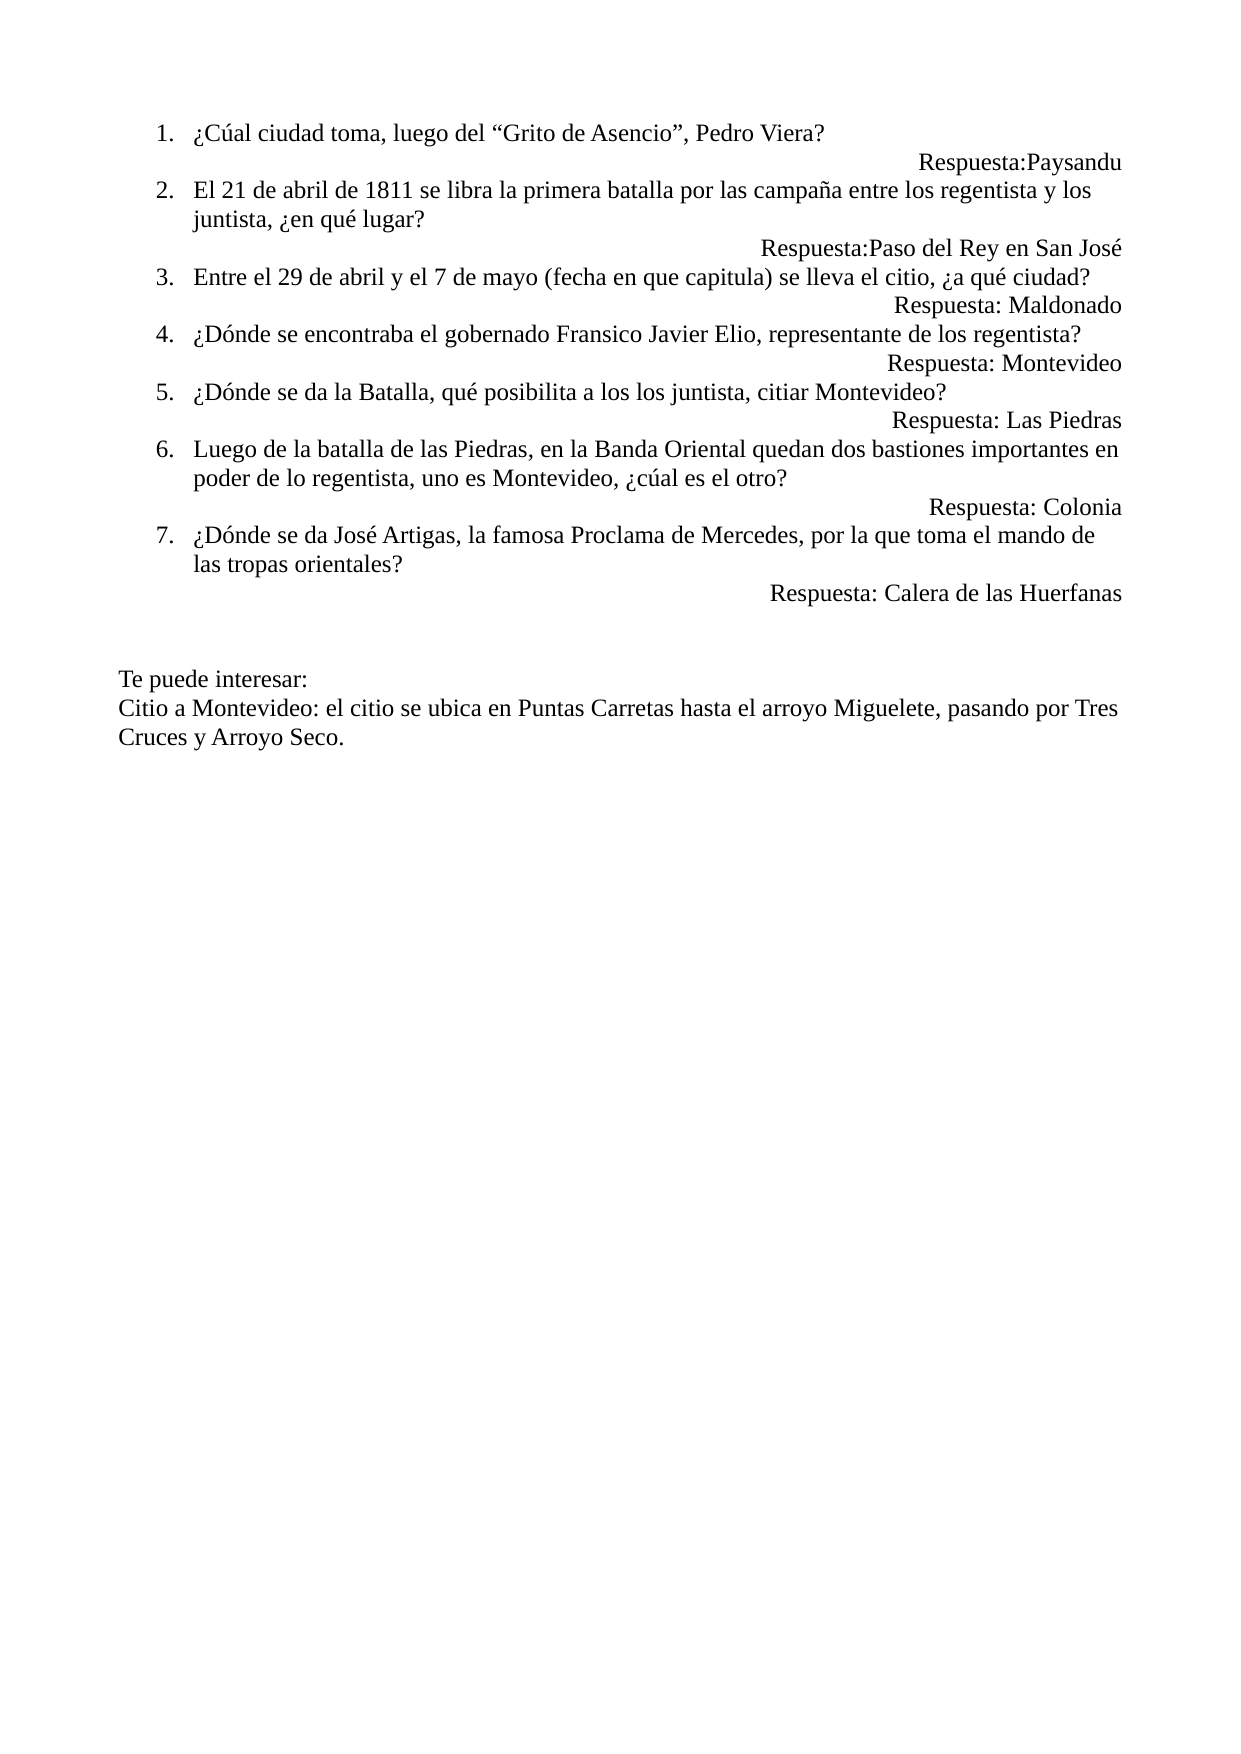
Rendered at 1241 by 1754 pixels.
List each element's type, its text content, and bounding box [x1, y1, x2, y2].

list El 21 de abril de 1811 se libra la primera batalla por las campaña entre los regentista y los juntista, ¿en qué lugar? [156, 176, 1122, 233]
list Luego de la batalla de las Piedras, en la Banda Oriental quedan dos bastiones importantes en poder de lo regentista, uno es Montevideo, ¿cúal es el otro? [156, 434, 1122, 492]
list ¿Cúal ciudad toma, luego del “Grito de Asencio”, Pedro Viera? [156, 118, 1122, 147]
list ¿Dónde se da José Artigas, la famosa Proclama de Mercedes, por la que toma el mando de las tropas orientales? [156, 521, 1122, 578]
text Respuesta: Calera de las Huerfanas [118, 578, 1122, 607]
text Respuesta: Montevideo [118, 348, 1122, 377]
list ¿Dónde se encontraba el gobernado Fransico Javier Elio, representante de los regentista? [156, 319, 1122, 348]
text Respuesta:Paysandu [118, 147, 1122, 176]
text Te puede interesar: [118, 664, 1122, 693]
text Respuesta:Paso del Rey en San José [118, 233, 1122, 262]
list ¿Dónde se da la Batalla, qué posibilita a los los juntista, citiar Montevideo? [156, 377, 1122, 406]
text Citio a Montevideo: el citio se ubica en Puntas Carretas hasta el arroyo Miguelete, pasando por Tres Cruces y Arroyo Seco. [118, 693, 1122, 751]
text Respuesta: Maldonado [118, 291, 1122, 319]
list Entre el 29 de abril y el 7 de mayo (fecha en que capitula) se lleva el citio, ¿a qué ciudad? [156, 262, 1122, 291]
text Respuesta: Las Piedras [118, 406, 1122, 434]
text Respuesta: Colonia [118, 492, 1122, 521]
